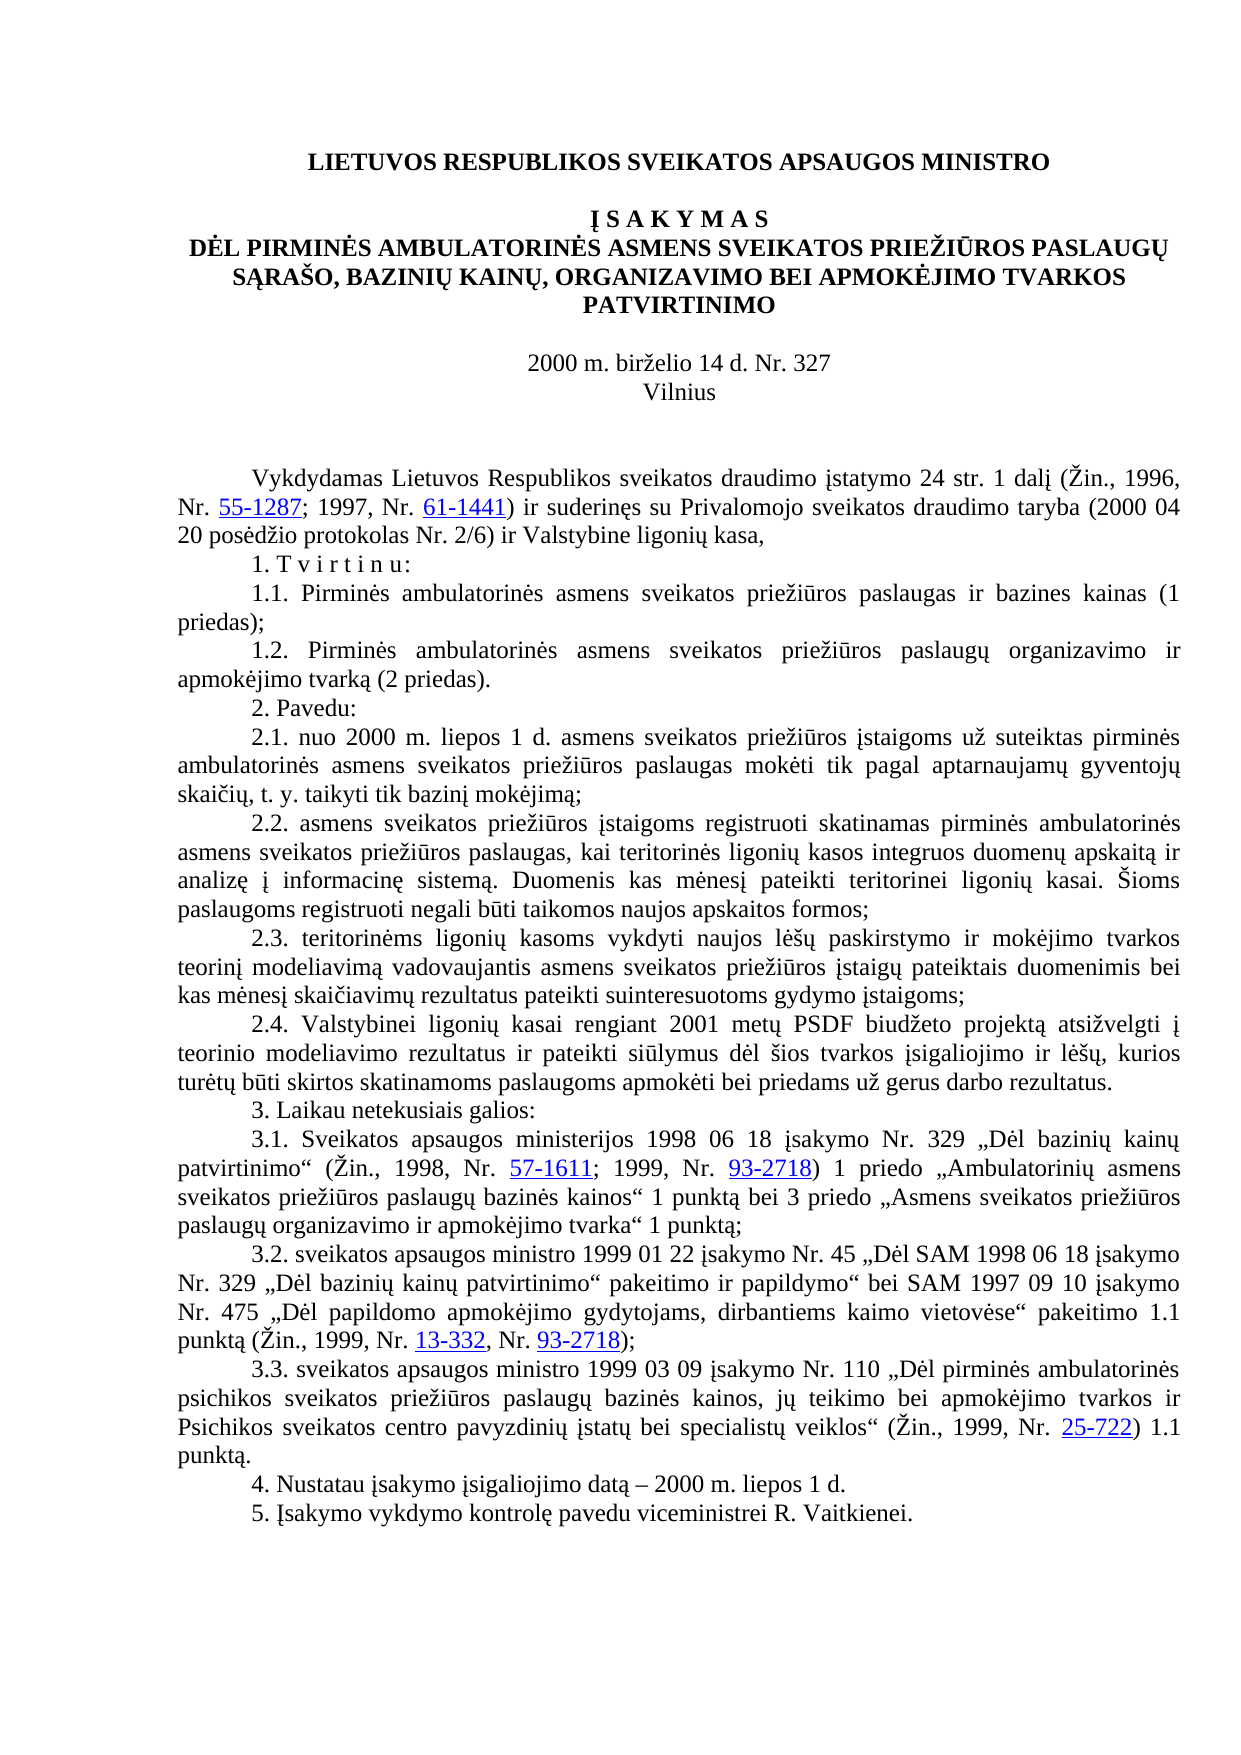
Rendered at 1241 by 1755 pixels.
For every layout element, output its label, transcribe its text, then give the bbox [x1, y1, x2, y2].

text 1.2. Pirminės ambulatorinės asmens sveikatos priežiūros paslaugų organizavimo ir apmokėjimo tvarką (2 priedas). [177, 636, 1181, 693]
text Į S A K Y M A S [177, 204, 1181, 233]
text DĖL PIRMINĖS AMBULATORINĖS ASMENS SVEIKATOS PRIEŽIŪROS PASLAUGŲ SĄRAŠO, BAZINIŲ KAINŲ, ORGANIZAVIMO BEI APMOKĖJIMO TVARKOS PATVIRTINIMO [177, 233, 1181, 319]
text Vilnius [177, 377, 1181, 406]
text 3.3. sveikatos apsaugos ministro 1999 03 09 įsakymo Nr. 110 „Dėl pirminės ambulatorinės psichikos sveikatos priežiūros paslaugų bazinės kainos, jų teikimo bei apmokėjimo tvarkos ir Psichikos sveikatos centro pavyzdinių įstatų bei specialistų veiklos“ (Žin., 1999, Nr. 25-722) 1.1 punktą. [177, 1354, 1181, 1469]
text 2.1. nuo 2000 m. liepos 1 d. asmens sveikatos priežiūros įstaigoms už suteiktas pirminės ambulatorinės asmens sveikatos priežiūros paslaugas mokėti tik pagal aptarnaujamų gyventojų skaičių, t. y. taikyti tik bazinį mokėjimą; [177, 722, 1181, 808]
text 4. Nustatau įsakymo įsigaliojimo datą – 2000 m. liepos 1 d. [177, 1469, 1181, 1498]
text 5. Įsakymo vykdymo kontrolę pavedu viceministrei R. Vaitkienei. [177, 1498, 1181, 1527]
text 2.4. Valstybinei ligonių kasai rengiant 2001 metų PSDF biudžeto projektą atsižvelgti į teorinio modeliavimo rezultatus ir pateikti siūlymus dėl šios tvarkos įsigaliojimo ir lėšų, kurios turėtų būti skirtos skatinamoms paslaugoms apmokėti bei priedams už gerus darbo rezultatus. [177, 1009, 1181, 1096]
text 2.3. teritorinėms ligonių kasoms vykdyti naujos lėšų paskirstymo ir mokėjimo tvarkos teorinį modeliavimą vadovaujantis asmens sveikatos priežiūros įstaigų pateiktais duomenimis bei kas mėnesį skaičiavimų rezultatus pateikti suinteresuotoms gydymo įstaigoms; [177, 923, 1181, 1009]
text 3. Laikau netekusiais galios: [177, 1096, 1181, 1124]
text 2.2. asmens sveikatos priežiūros įstaigoms registruoti skatinamas pirminės ambulatorinės asmens sveikatos priežiūros paslaugas, kai teritorinės ligonių kasos integruos duomenų apskaitą ir analizę į informacinę sistemą. Duomenis kas mėnesį pateikti teritorinei ligonių kasai. Šioms paslaugoms registruoti negali būti taikomos naujos apskaitos formos; [177, 808, 1181, 923]
text Vykdydamas Lietuvos Respublikos sveikatos draudimo įstatymo 24 str. 1 dalį (Žin., 1996, Nr. 55-1287; 1997, Nr. 61-1441) ir suderinęs su Privalomojo sveikatos draudimo taryba (2000 04 20 posėdžio protokolas Nr. 2/6) ir Valstybine ligonių kasa, [177, 463, 1181, 549]
text 1. Tvirtinu: [177, 549, 1181, 578]
text 1.1. Pirminės ambulatorinės asmens sveikatos priežiūros paslaugas ir bazines kainas (1 priedas); [177, 578, 1181, 636]
text 3.2. sveikatos apsaugos ministro 1999 01 22 įsakymo Nr. 45 „Dėl SAM 1998 06 18 įsakymo Nr. 329 „Dėl bazinių kainų patvirtinimo“ pakeitimo ir papildymo“ bei SAM 1997 09 10 įsakymo Nr. 475 „Dėl papildomo apmokėjimo gydytojams, dirbantiems kaimo vietovėse“ pakeitimo 1.1 punktą (Žin., 1999, Nr. 13-332, Nr. 93-2718); [177, 1239, 1181, 1354]
text 2000 m. birželio 14 d. Nr. 327 [177, 348, 1181, 377]
text LIETUVOS RESPUBLIKOS SVEIKATOS APSAUGOS MINISTRO [177, 147, 1181, 176]
text 3.1. Sveikatos apsaugos ministerijos 1998 06 18 įsakymo Nr. 329 „Dėl bazinių kainų patvirtinimo“ (Žin., 1998, Nr. 57-1611; 1999, Nr. 93-2718) 1 priedo „Ambulatorinių asmens sveikatos priežiūros paslaugų bazinės kainos“ 1 punktą bei 3 priedo „Asmens sveikatos priežiūros paslaugų organizavimo ir apmokėjimo tvarka“ 1 punktą; [177, 1124, 1181, 1239]
text 2. Pavedu: [177, 693, 1181, 722]
